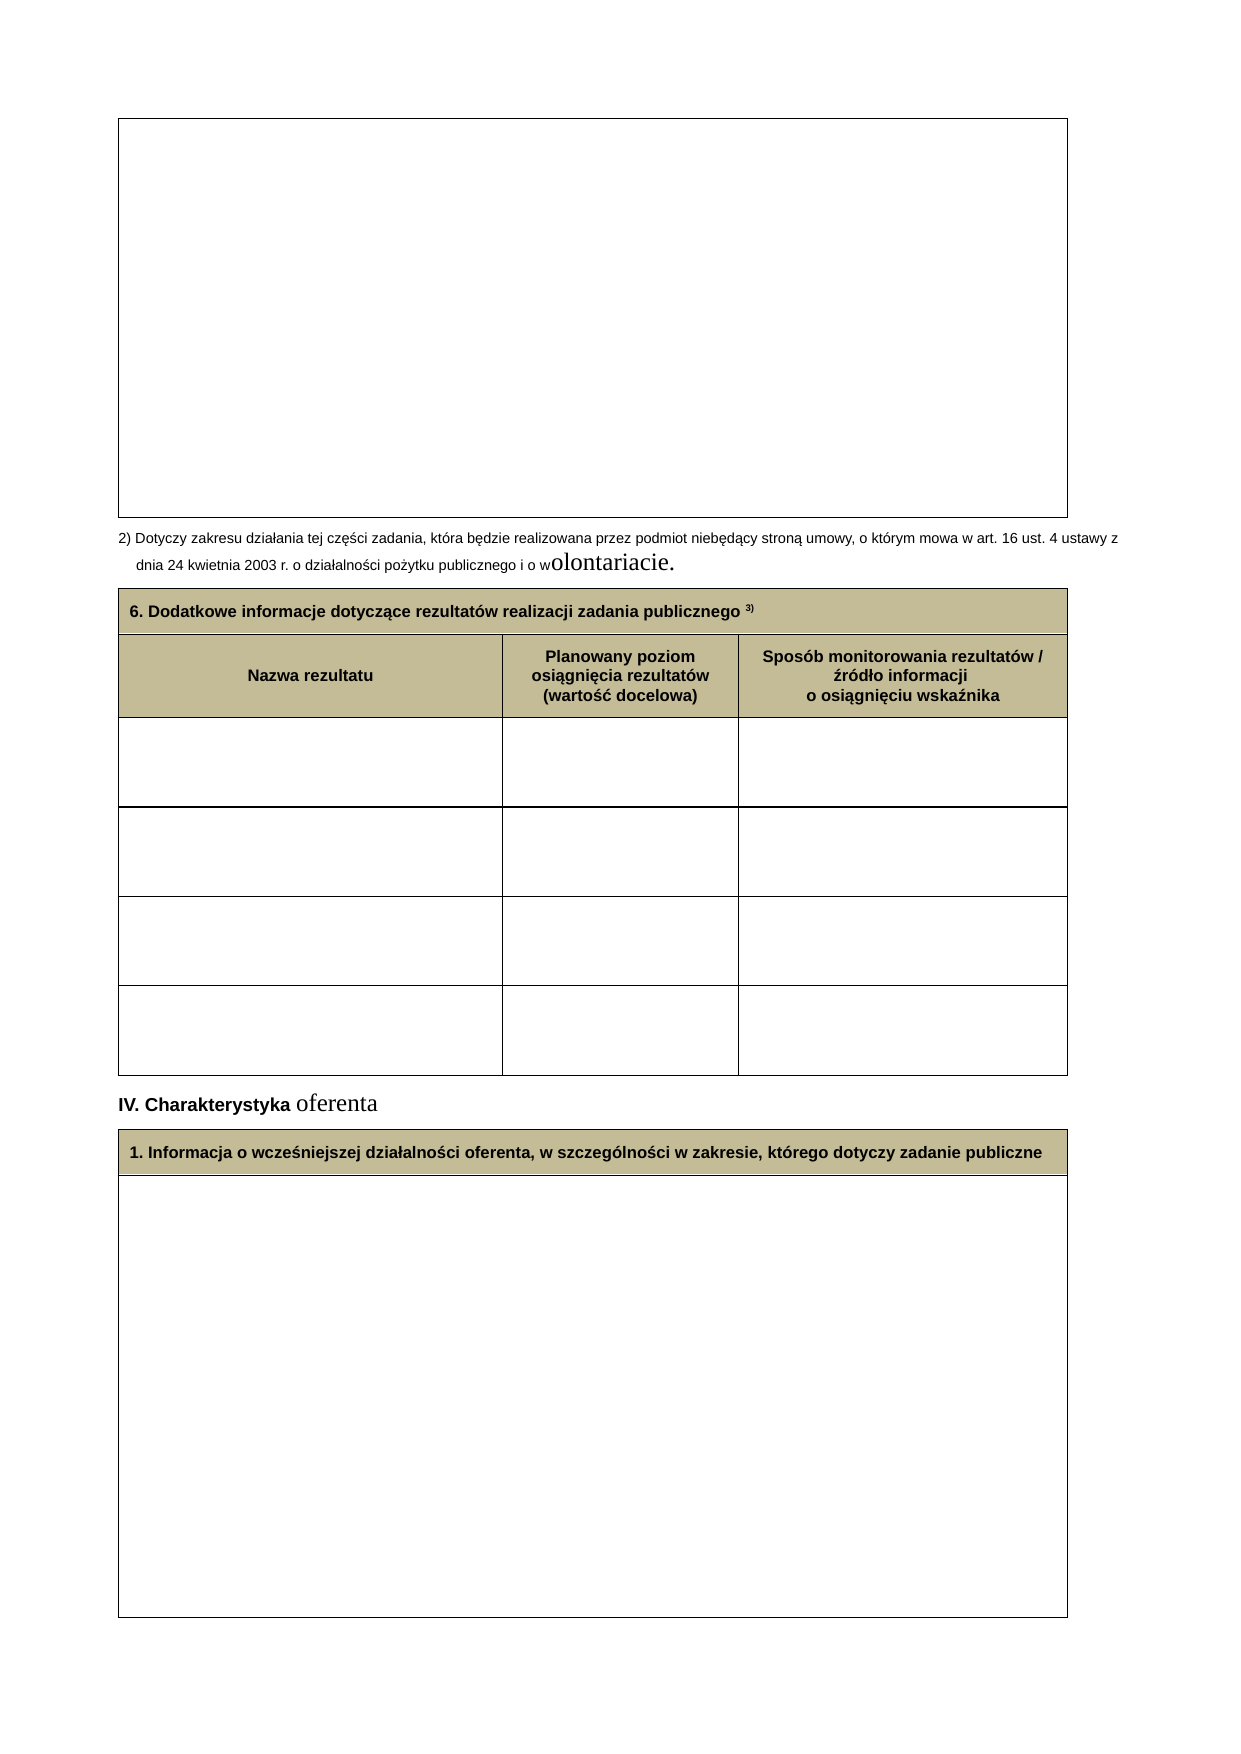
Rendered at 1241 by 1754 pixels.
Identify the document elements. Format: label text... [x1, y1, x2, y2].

text 2) Dotyczy zakresu działania tej części zadania, która będzie realizowana przez podmiot niebędący stroną umowy, o którym mowa w art. 16 ust. 4 ustawy z dnia 24 kwietnia 2003 r. o działalności pożytku publicznego i o wolontariacie. [118, 530, 1122, 576]
table_cell Planowany poziom osiągnięcia rezultatów (wartość docelowa) [503, 635, 738, 717]
table_cell [503, 718, 738, 806]
table_cell [739, 808, 1067, 896]
table_cell Sposób monitorowania rezultatów / źródło informacji o osiągnięciu wskaźnika [739, 635, 1067, 717]
table_cell Nazwa rezultatu [119, 635, 502, 717]
table_cell [739, 897, 1067, 985]
table_cell [119, 986, 502, 1074]
table_header 6. Dodatkowe informacje dotyczące rezultatów realizacji zadania publicznego 3) [119, 589, 1067, 633]
table_cell [119, 808, 502, 896]
table_cell [119, 897, 502, 985]
table_cell [119, 119, 1067, 517]
table_cell [503, 808, 738, 896]
table_header 1. Informacja o wcześniejszej działalności oferenta, w szczególności w zakresie, którego dotyczy zadanie publiczne [119, 1130, 1067, 1174]
text IV. Charakterystyka oferenta [118, 1088, 1122, 1117]
table_cell [739, 986, 1067, 1074]
table_cell [739, 718, 1067, 806]
table_cell [119, 1176, 1067, 1617]
table_cell [503, 986, 738, 1074]
table_cell [119, 718, 502, 806]
table_cell [503, 897, 738, 985]
